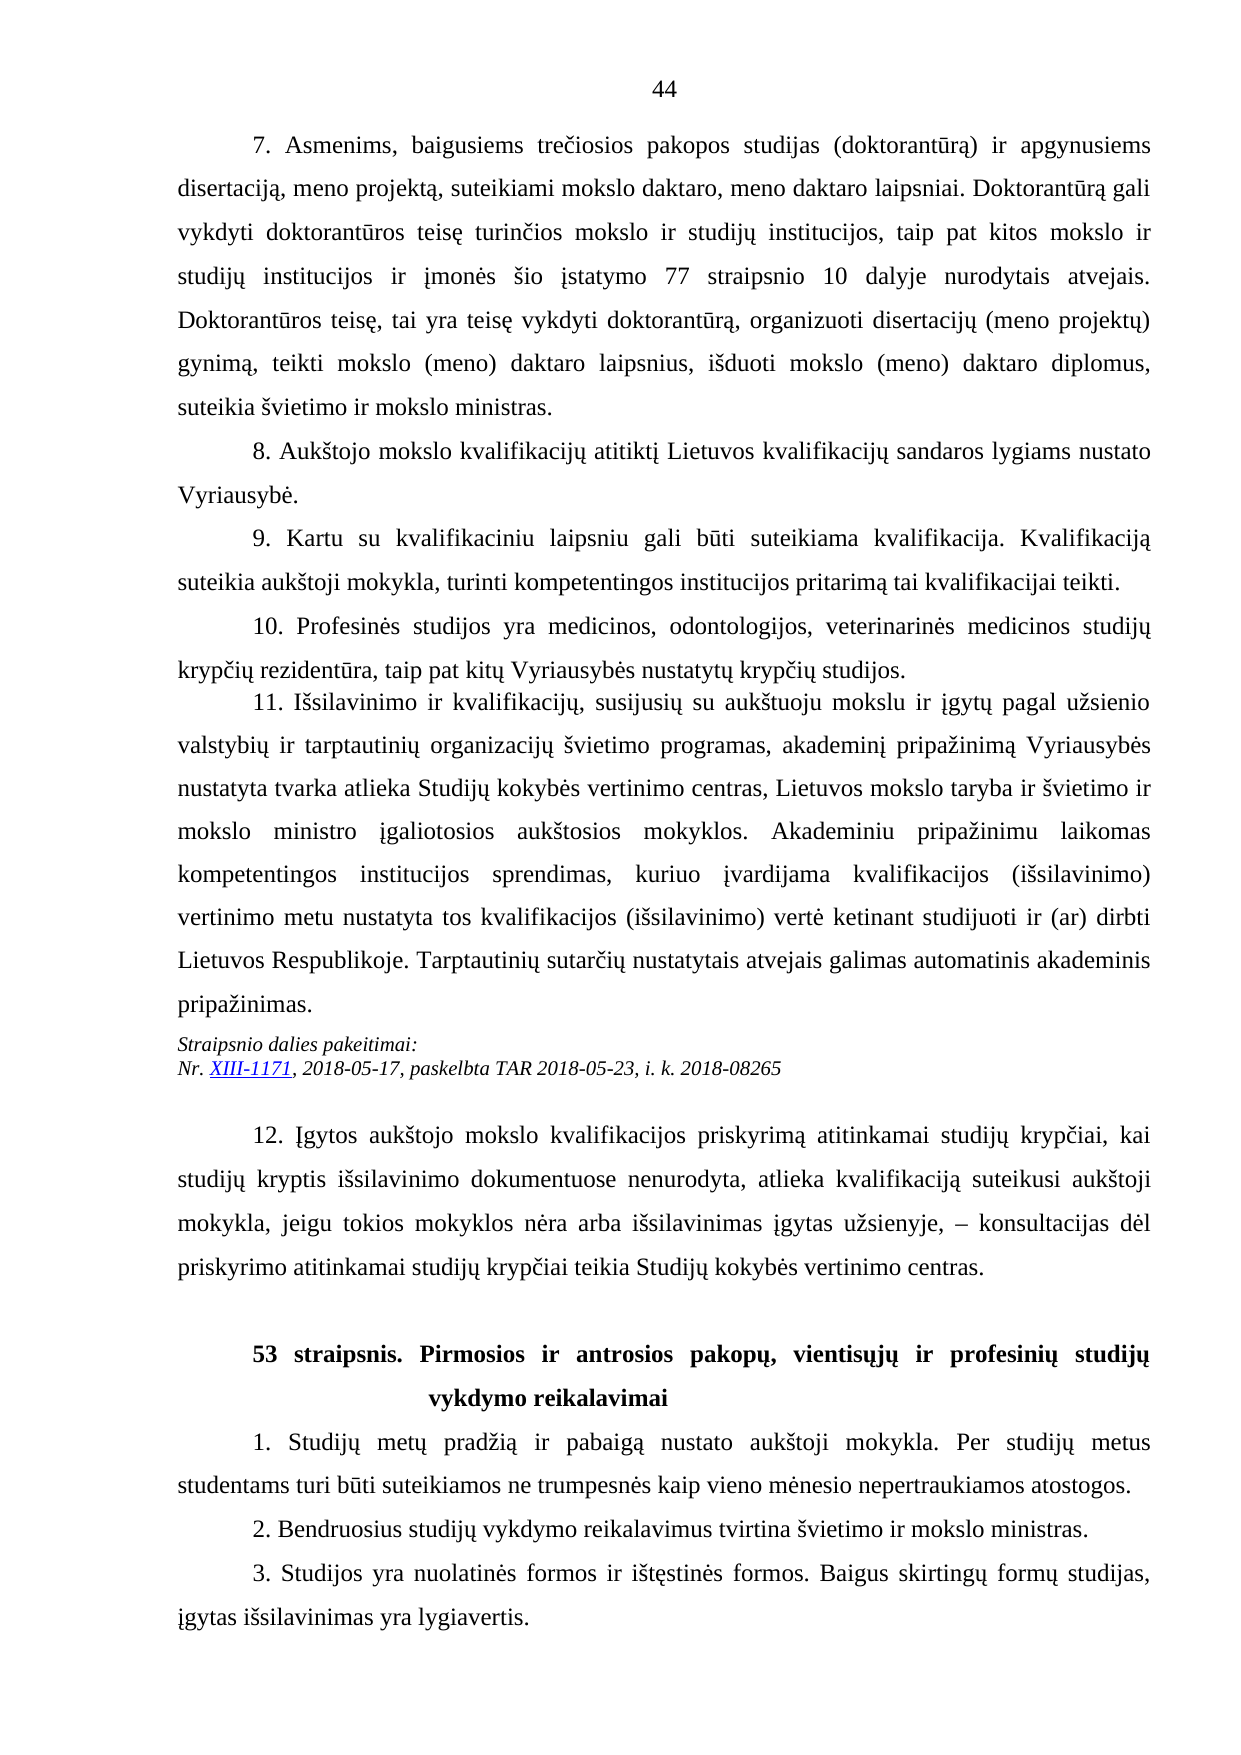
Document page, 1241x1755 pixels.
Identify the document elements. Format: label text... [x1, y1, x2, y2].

text Nr. XIII-1171, 2018-05-17, paskelbta TAR 2018-05-23, i. k. 2018-08265 [177, 1056, 1152, 1080]
text 7. Asmenims, baigusiems trečiosios pakopos studijas (doktorantūrą) ir apgynusiems disertaciją, meno projektą, suteikiami mokslo daktaro, meno daktaro laipsniai. Doktorantūrą gali vykdyti doktorantūros teisę turinčios mokslo ir studijų institucijos, taip pat kitos mokslo ir studijų institucijos ir įmonės šio įstatymo 77 straipsnio 10 dalyje nurodytais atvejais. Doktorantūros teisę, tai yra teisę vykdyti doktorantūrą, organizuoti disertacijų (meno projektų) gynimą, teikti mokslo (meno) daktaro laipsnius, išduoti mokslo (meno) daktaro diplomus, suteikia švietimo ir mokslo ministras. [177, 118, 1152, 424]
text 2. Bendruosius studijų vykdymo reikalavimus tvirtina švietimo ir mokslo ministras. [177, 1502, 1152, 1546]
text 10. Profesinės studijos yra medicinos, odontologijos, veterinarinės medicinos studijų krypčių rezidentūra, taip pat kitų Vyriausybės nustatytų krypčių studijos. [177, 599, 1152, 687]
text 53 straipsnis. Pirmosios ir antrosios pakopų, vientisųjų ir profesinių studijų vykdymo reikalavimai [252, 1327, 1152, 1415]
text 8. Aukštojo mokslo kvalifikacijų atitiktį Lietuvos kvalifikacijų sandaros lygiams nustato Vyriausybė. [177, 424, 1152, 512]
text 3. Studijos yra nuolatinės formos ir ištęstinės formos. Baigus skirtingų formų studijas, įgytas išsilavinimas yra lygiavertis. [177, 1546, 1152, 1634]
text 12. Įgytos aukštojo mokslo kvalifikacijos priskyrimą atitinkamai studijų krypčiai, kai studijų kryptis išsilavinimo dokumentuose nenurodyta, atlieka kvalifikaciją suteikusi aukštoji mokykla, jeigu tokios mokyklos nėra arba išsilavinimas įgytas užsienyje, – konsultacijas dėl priskyrimo atitinkamai studijų krypčiai teikia Studijų kokybės vertinimo centras. [177, 1109, 1152, 1284]
text 9. Kartu su kvalifikaciniu laipsniu gali būti suteikiama kvalifikacija. Kvalifikaciją suteikia aukštoji mokykla, turinti kompetentingos institucijos pritarimą tai kvalifikacijai teikti. [177, 512, 1152, 599]
text 11. Išsilavinimo ir kvalifikacijų, susijusių su aukštuoju mokslu ir įgytų pagal užsienio valstybių ir tarptautinių organizacijų švietimo programas, akademinį pripažinimą Vyriausybės nustatyta tvarka atlieka Studijų kokybės vertinimo centras, Lietuvos mokslo taryba ir švietimo ir mokslo ministro įgaliotosios aukštosios mokyklos. Akademiniu pripažinimu laikomas kompetentingos institucijos sprendimas, kuriuo įvardijama kvalifikacijos (išsilavinimo) vertinimo metu nustatyta tos kvalifikacijos (išsilavinimo) vertė ketinant studijuoti ir (ar) dirbti Lietuvos Respublikoje. Tarptautinių sutarčių nustatytais atvejais galimas automatinis akademinis pripažinimas. [177, 687, 1152, 1017]
text 1. Studijų metų pradžią ir pabaigą nustato aukštoji mokykla. Per studijų metus studentams turi būti suteikiamos ne trumpesnės kaip vieno mėnesio nepertraukiamos atostogos. [177, 1415, 1152, 1502]
text Straipsnio dalies pakeitimai: [177, 1032, 1152, 1056]
